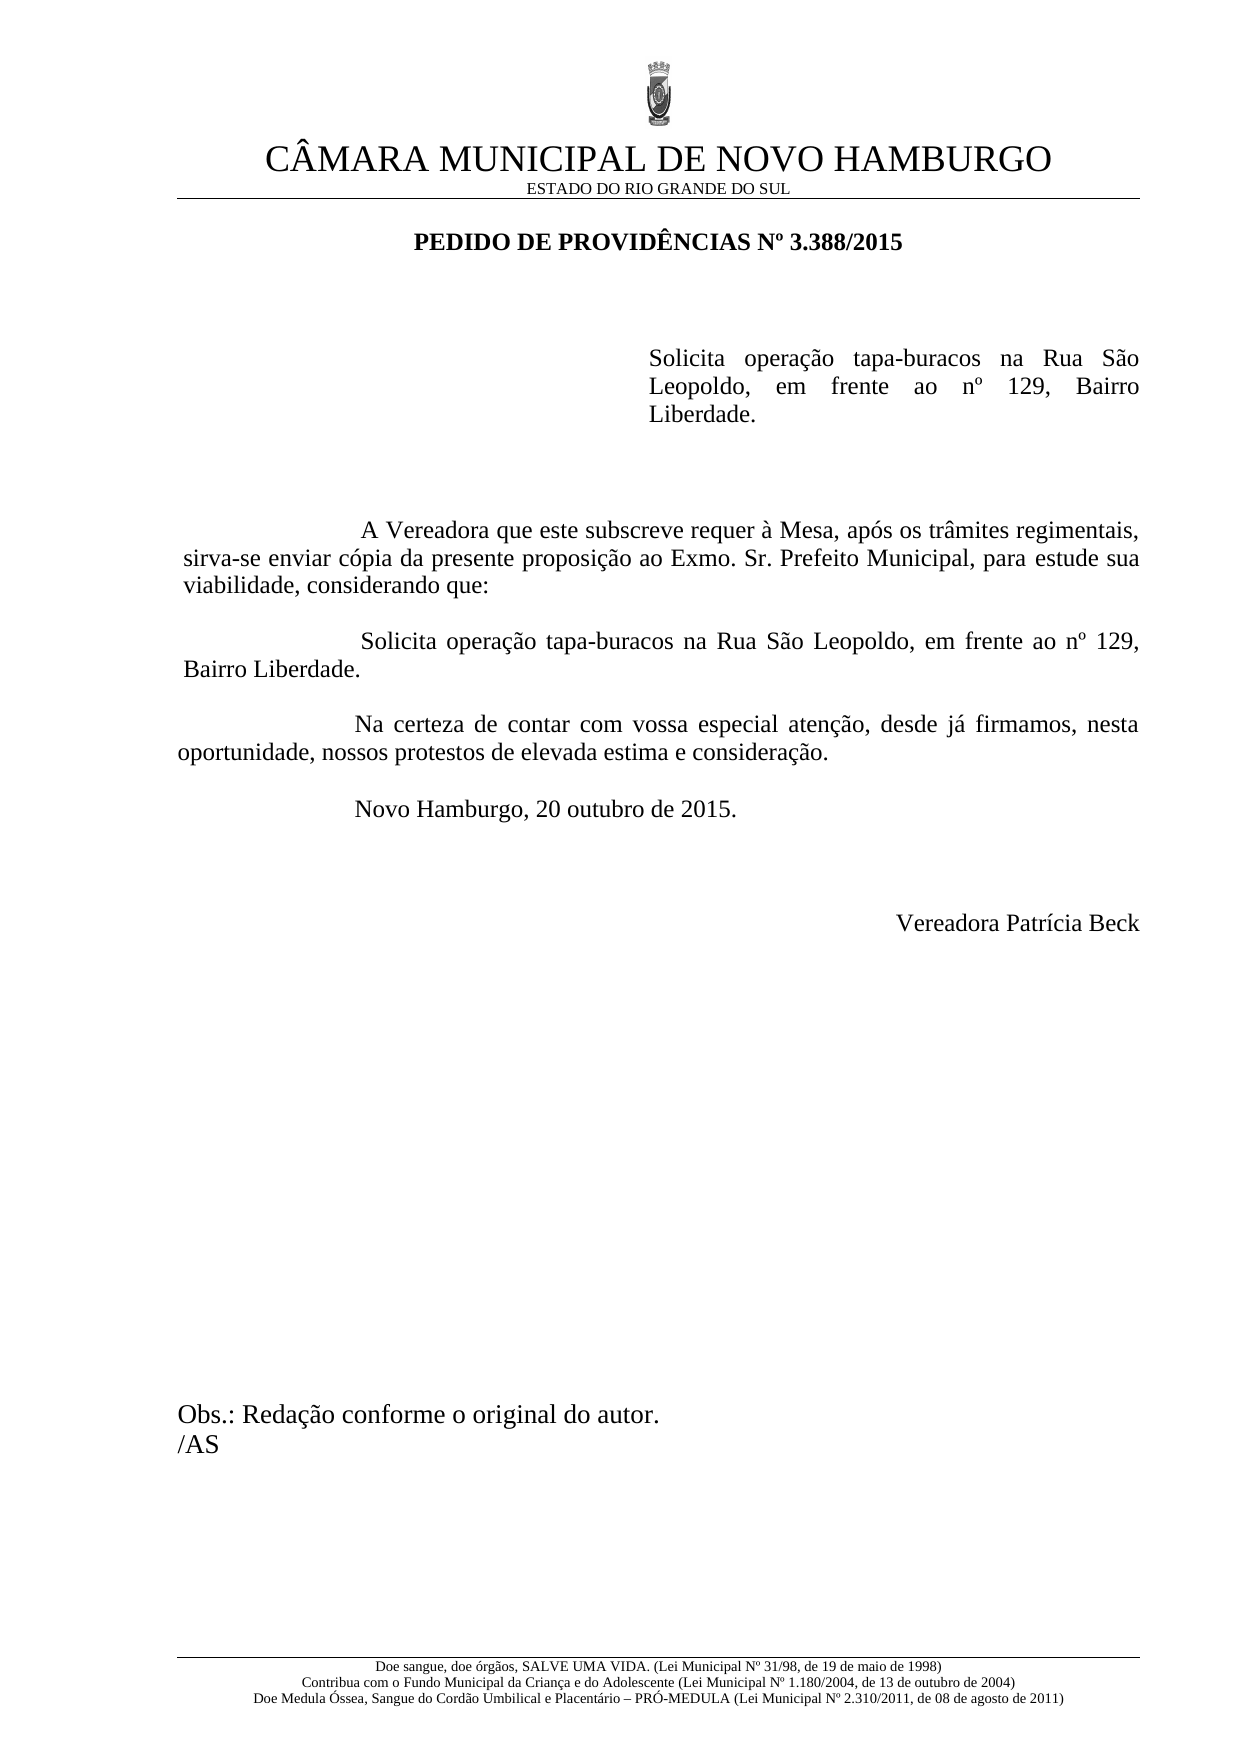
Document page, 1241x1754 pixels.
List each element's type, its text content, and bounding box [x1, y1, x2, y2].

text Na certeza de contar com vossa especial atenção, desde já firmamos, nesta oportunidade, nossos protestos de elevada estima e consideração. [177, 710, 1140, 766]
text /AS [177, 1430, 1140, 1460]
text Novo Hamburgo, 20 outubro de 2015. [177, 795, 1140, 823]
text Solicita operação tapa-buracos na Rua São Leopoldo, em frente ao nº 129, Bairro Liberdade. [183, 627, 1140, 682]
text A Vereadora que este subscreve requer à Mesa, após os trâmites regimentais, sirva-se enviar cópia da presente proposição ao Exmo. Sr. Prefeito Municipal, para estude sua viabilidade, considerando que: [183, 516, 1140, 599]
text Vereadora Patrícia Beck [177, 909, 1140, 937]
text Obs.: Redação conforme o original do autor. [177, 1400, 1140, 1430]
text PEDIDO DE PROVIDÊNCIAS Nº 3.388/2015 [177, 228, 1140, 256]
list Solicita operação tapa-buracos na Rua São Leopoldo, em frente ao nº 129, Bairro Liberdade. [649, 344, 1140, 428]
